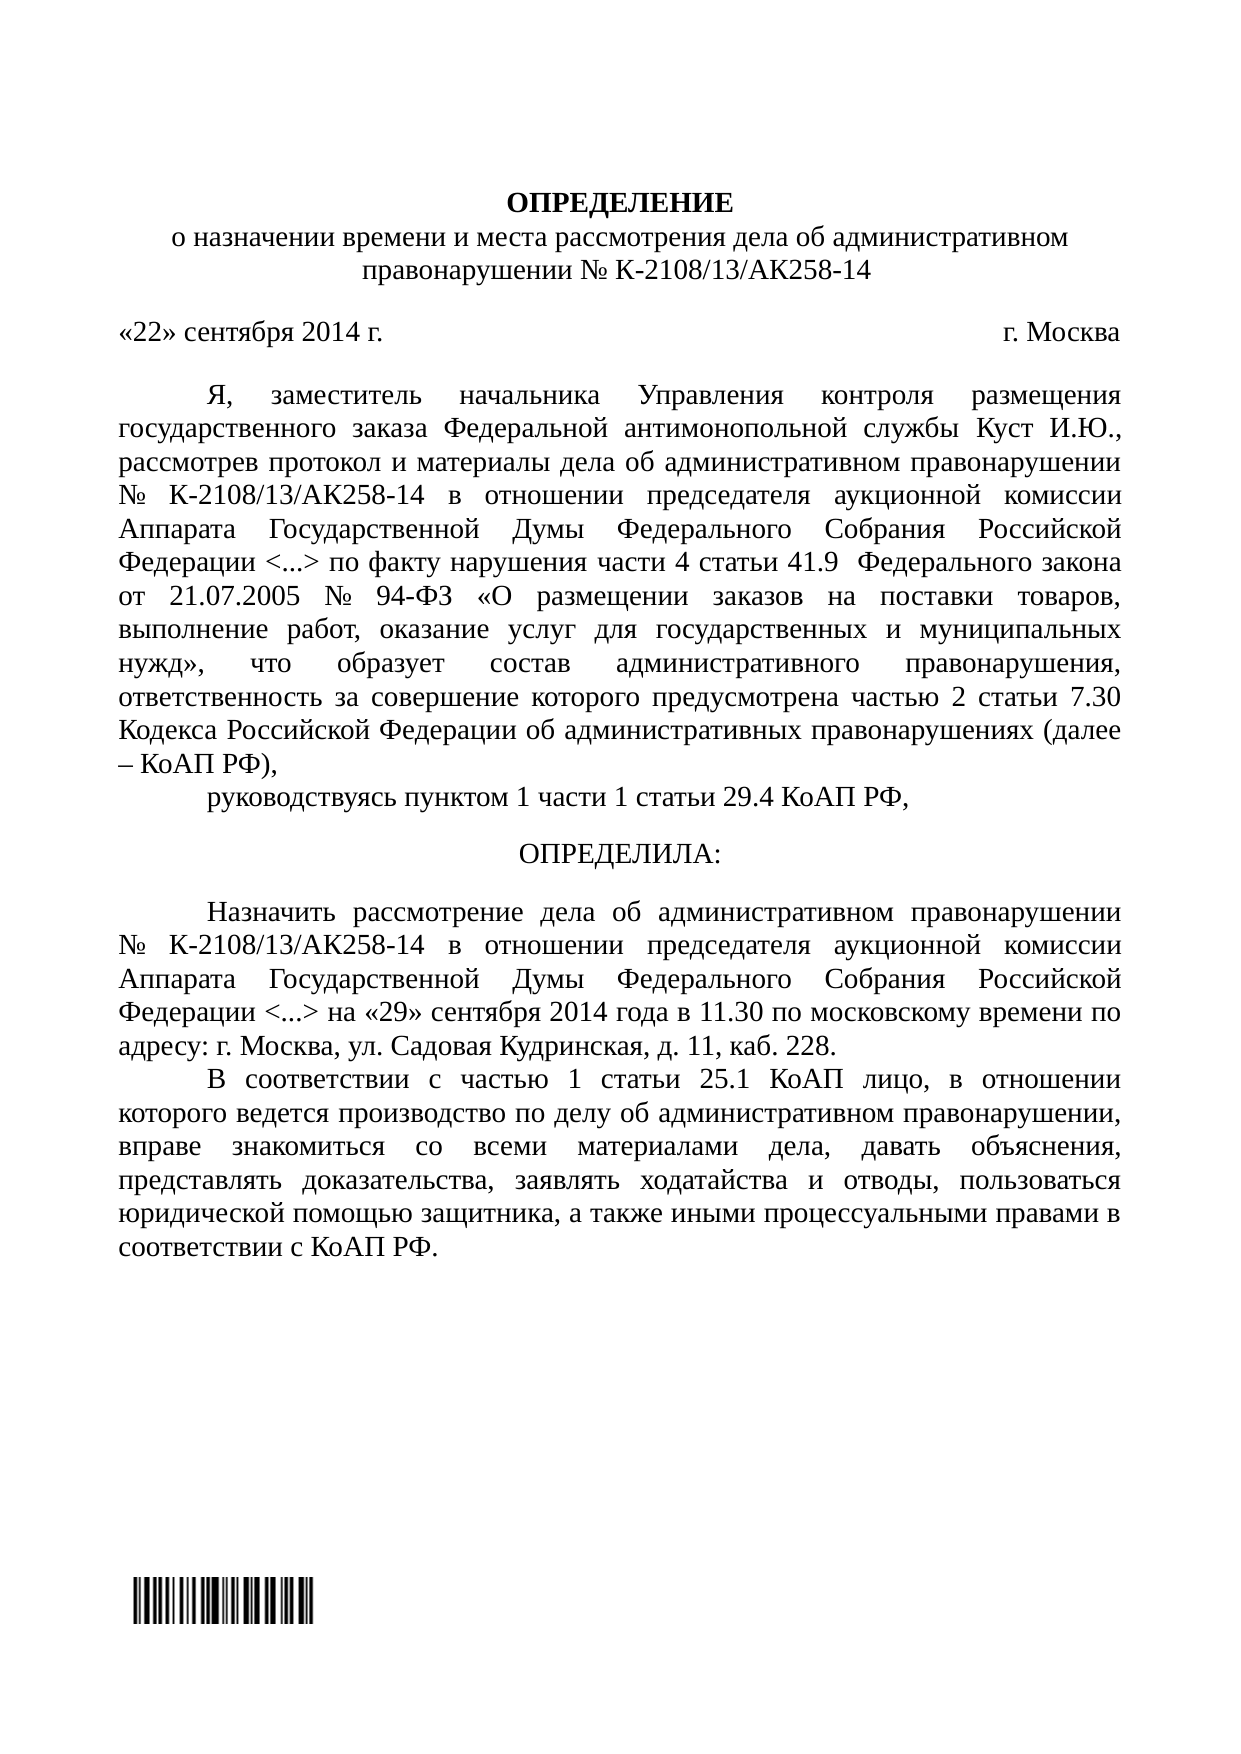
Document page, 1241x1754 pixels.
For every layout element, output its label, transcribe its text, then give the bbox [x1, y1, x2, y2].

text о назначении времени и места рассмотрения дела об административном правонарушении № К-2108/13/АК258-14 [118, 219, 1122, 286]
text ОПРЕДЕЛЕНИЕ [118, 185, 1122, 219]
text руководствуясь пунктом 1 части 1 статьи 29.4 КоАП РФ, [118, 779, 1122, 813]
text Назначить рассмотрение дела об административном правонарушении № К-2108/13/АК258-14 в отношении председателя аукционной комиссии Аппарата Государственной Думы Федерального Собрания Российской Федерации <...> на «29» сентября 2014 года в 11.30 по московскому времени по адресу: г. Москва, ул. Садовая Кудринская, д. 11, каб. 228. [118, 894, 1122, 1061]
picture [118, 1577, 331, 1624]
text «22» сентября 2014 г. г. Москва [118, 314, 1122, 348]
text В соответствии с частью 1 статьи 25.1 КоАП лицо, в отношении которого ведется производство по делу об административном правонарушении, вправе знакомиться со всеми материалами дела, давать объяснения, представлять доказательства, заявлять ходатайства и отводы, пользоваться юридической помощью защитника, а также иными процессуальными правами в соответствии с КоАП РФ. [118, 1061, 1122, 1263]
text ОПРЕДЕЛИЛА: [118, 837, 1122, 870]
text Я, заместитель начальника Управления контроля размещения государственного заказа Федеральной антимонопольной службы Куст И.Ю., рассмотрев протокол и материалы дела об административном правонарушении № К-2108/13/АК258-14 в отношении председателя аукционной комиссии Аппарата Государственной Думы Федерального Собрания Российской Федерации <...> по факту нарушения части 4 статьи 41.9 Федерального закона от 21.07.2005 № 94-ФЗ «О размещении заказов на поставки товаров, выполнение работ, оказание услуг для государственных и муниципальных нужд», что образует состав административного правонарушения, ответственность за совершение которого предусмотрена частью 2 статьи 7.30 Кодекса Российской Федерации об административных правонарушениях (далее – КоАП РФ), [118, 377, 1122, 779]
